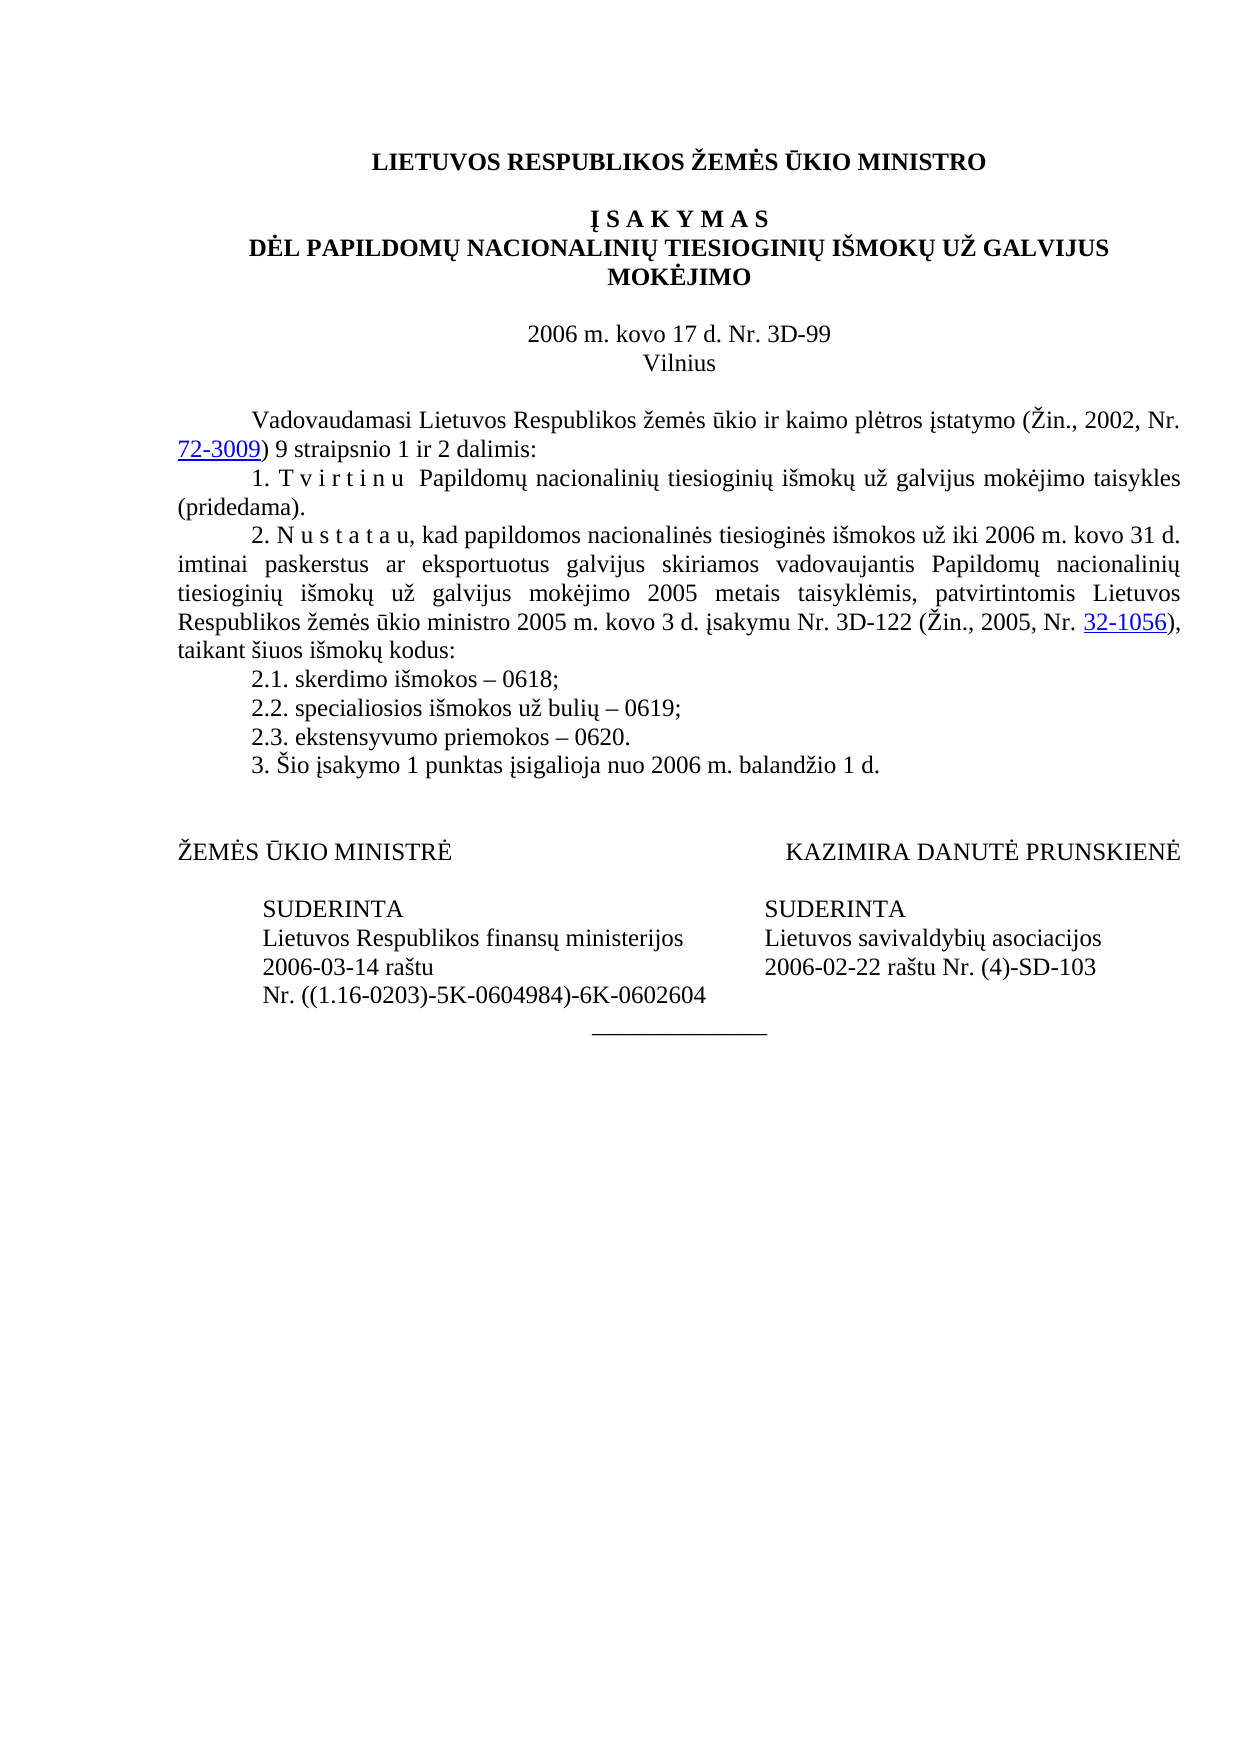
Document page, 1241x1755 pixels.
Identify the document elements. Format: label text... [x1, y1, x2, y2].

text Vilnius [177, 348, 1181, 377]
text LIETUVOS RESPUBLIKOS ŽEMĖS ŪKIO MINISTRO [177, 147, 1181, 176]
text 2. Nustatau, kad papildomos nacionalinės tiesioginės išmokos už iki 2006 m. kovo 31 d. imtinai paskerstus ar eksportuotus galvijus skiriamos vadovaujantis Papildomų nacionalinių tiesioginių išmokų už galvijus mokėjimo 2005 metais taisyklėmis, patvirtintomis Lietuvos Respublikos žemės ūkio ministro 2005 m. kovo 3 d. įsakymu Nr. 3D-122 (Žin., 2005, Nr. 32-1056), taikant šiuos išmokų kodus: [177, 521, 1181, 664]
text ______________ [177, 1009, 1181, 1038]
text Vadovaudamasi Lietuvos Respublikos žemės ūkio ir kaimo plėtros įstatymo (Žin., 2002, Nr. 72-3009) 9 straipsnio 1 ir 2 dalimis: [177, 406, 1181, 463]
table_header SUDERINTA Lietuvos Respublikos finansų ministerijos 2006-03-14 raštu Nr. ((1.16-0203)-5K-0604984)-6K-0602604 [177, 894, 753, 1009]
text ŽEMĖS ŪKIO MINISTRĖ KAZIMIRA DANUTĖ PRUNSKIENĖ [177, 837, 1181, 866]
text 2.2. specialiosios išmokos už bulių – 0619; [177, 693, 1181, 722]
text DĖL PAPILDOMŲ NACIONALINIŲ TIESIOGINIŲ IŠMOKŲ UŽ GALVIJUS MOKĖJIMO [177, 233, 1181, 291]
text 3. Šio įsakymo 1 punktas įsigalioja nuo 2006 m. balandžio 1 d. [177, 751, 1181, 779]
text 2.3. ekstensyvumo priemokos – 0620. [177, 722, 1181, 751]
text Į S A K Y M A S [177, 204, 1181, 233]
text 2.1. skerdimo išmokos – 0618; [177, 664, 1181, 693]
text 2006 m. kovo 17 d. Nr. 3D-99 [177, 319, 1181, 348]
text 1. Tvirtinu Papildomų nacionalinių tiesioginių išmokų už galvijus mokėjimo taisykles (pridedama). [177, 463, 1181, 521]
table_header SUDERINTA Lietuvos savivaldybių asociacijos 2006-02-22 raštu Nr. (4)-SD-103 [753, 894, 1181, 1009]
